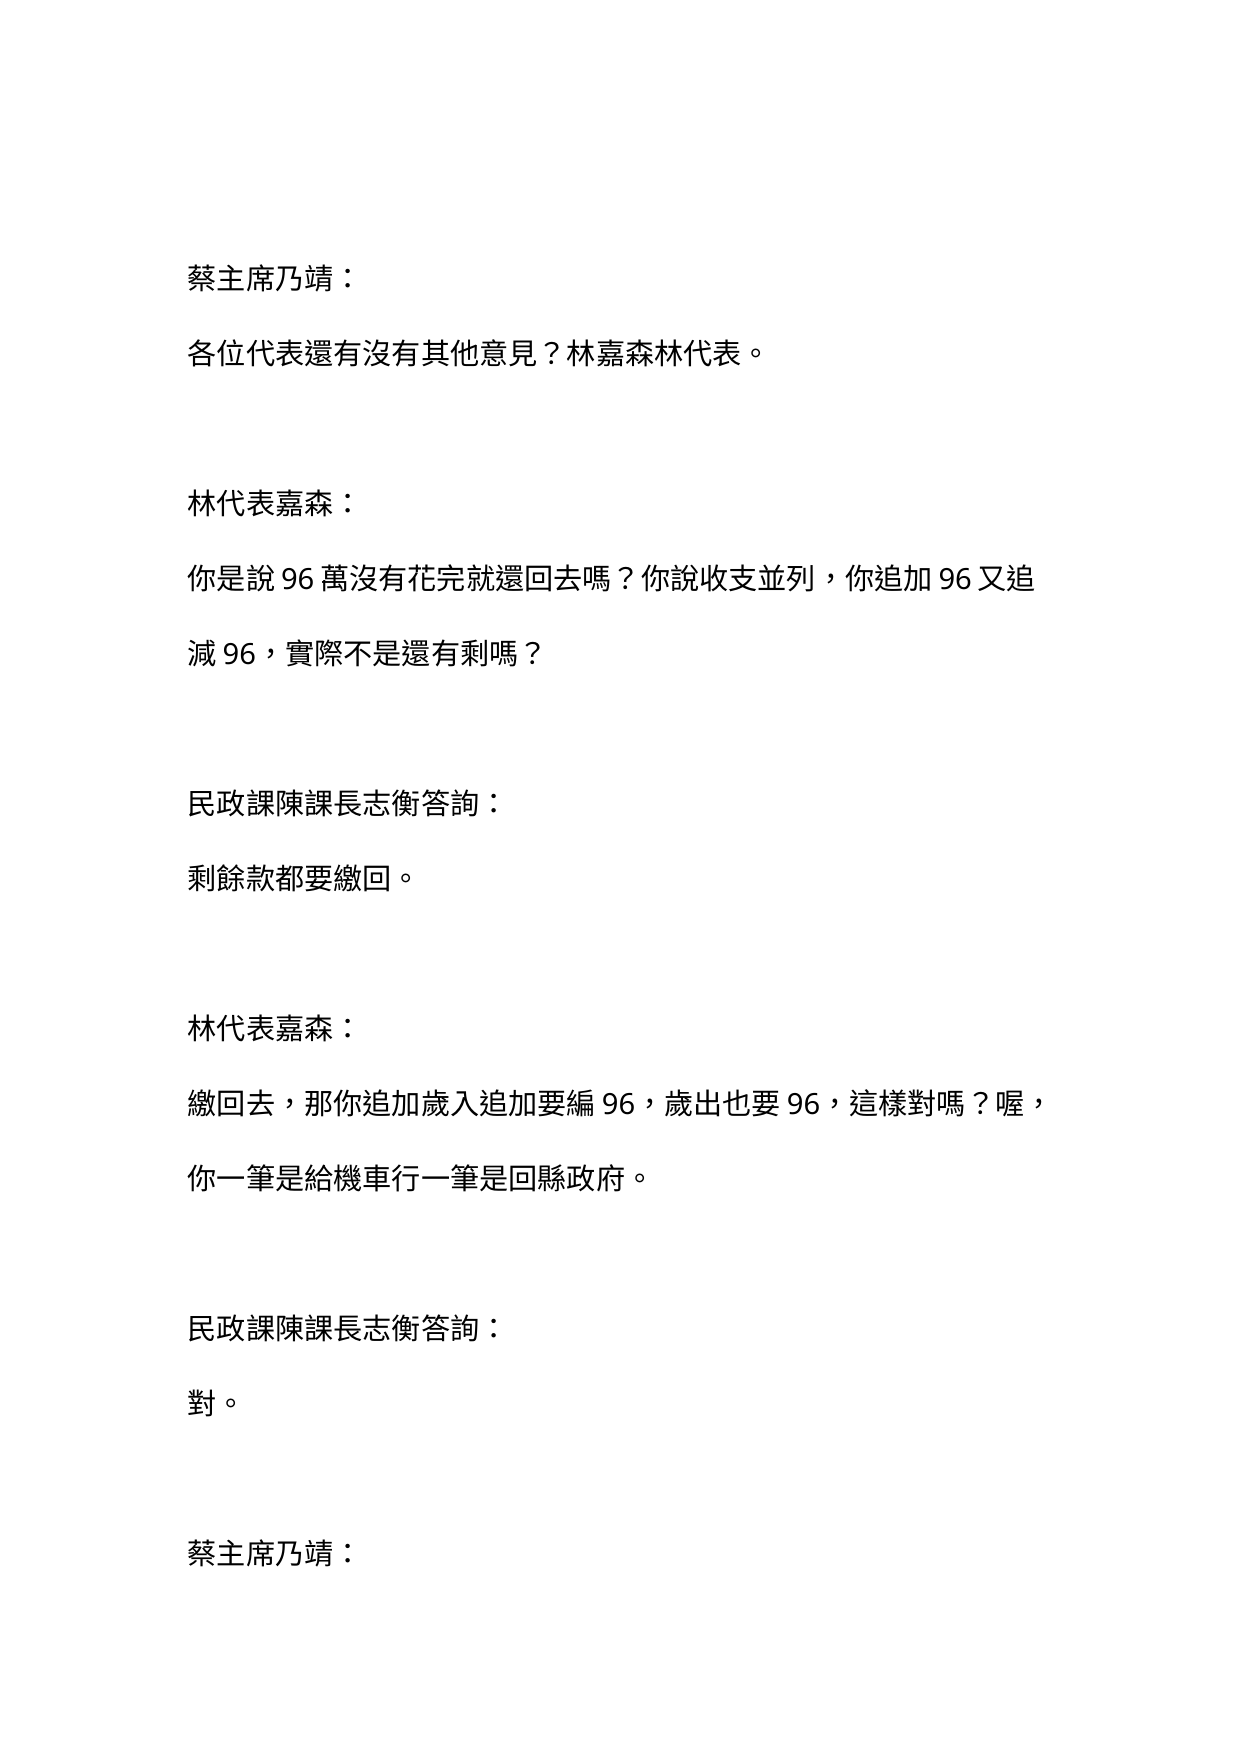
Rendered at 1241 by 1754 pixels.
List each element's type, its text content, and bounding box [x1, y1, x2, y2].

text 林代表嘉森： [187, 464, 1053, 539]
text 各位代表還有沒有其他意見？林嘉森林代表。 [187, 314, 1053, 389]
text 剩餘款都要繳回。 [187, 839, 1053, 914]
text 繳回去，那你追加歲入追加要編96，歲出也要96，這樣對嗎？喔，你一筆是給機車行一筆是回縣政府。 [187, 1064, 1053, 1214]
text 你是說96萬沒有花完就還回去嗎？你說收支並列，你追加96又追減96，實際不是還有剩嗎？ [187, 539, 1053, 689]
text 蔡主席乃靖： [187, 1514, 1053, 1589]
text 蔡主席乃靖： [187, 239, 1053, 314]
text 林代表嘉森： [187, 989, 1053, 1064]
text 對。 [187, 1364, 1053, 1439]
text 民政課陳課長志衡答詢： [187, 1289, 1053, 1364]
text 民政課陳課長志衡答詢： [187, 764, 1053, 839]
